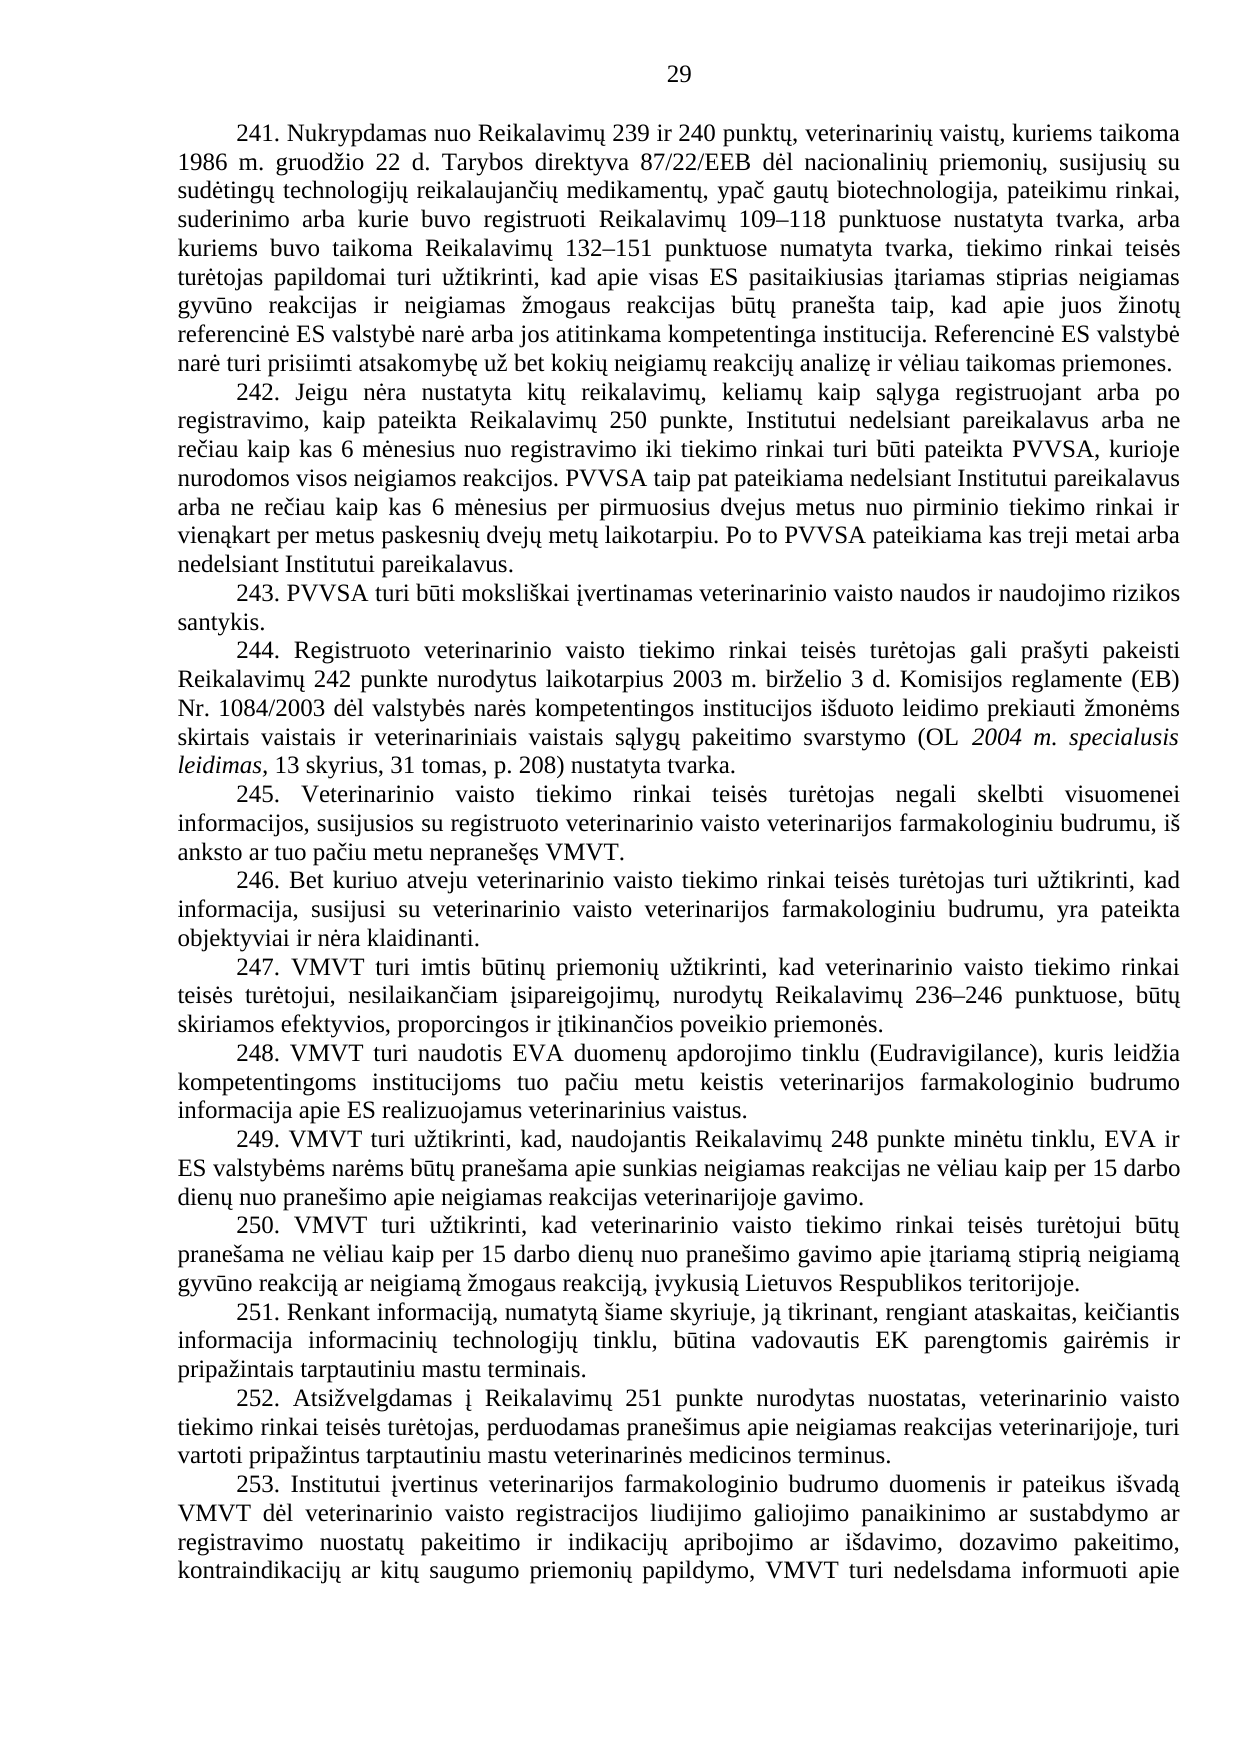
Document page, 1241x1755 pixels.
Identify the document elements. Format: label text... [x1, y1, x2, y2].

text 244. Registruoto veterinarinio vaisto tiekimo rinkai teisės turėtojas gali prašyti pakeisti Reikalavimų 242 punkte nurodytus laikotarpius 2003 m. birželio 3 d. Komisijos reglamente (EB) Nr. 1084/2003 dėl valstybės narės kompetentingos institucijos išduoto leidimo prekiauti žmonėms skirtais vaistais ir veterinariniais vaistais sąlygų pakeitimo svarstymo (OL 2004 m. specialusis leidimas, 13 skyrius, 31 tomas, p. 208) nustatyta tvarka. [177, 636, 1181, 779]
text 253. Institutui įvertinus veterinarijos farmakologinio budrumo duomenis ir pateikus išvadą VMVT dėl veterinarinio vaisto registracijos liudijimo galiojimo panaikinimo ar sustabdymo ar registravimo nuostatų pakeitimo ir indikacijų apribojimo ar išdavimo, dozavimo pakeitimo, kontraindikacijų ar kitų saugumo priemonių papildymo, VMVT turi nedelsdama informuoti apie [177, 1469, 1181, 1584]
text 242. Jeigu nėra nustatyta kitų reikalavimų, keliamų kaip sąlyga registruojant arba po registravimo, kaip pateikta Reikalavimų 250 punkte, Institutui nedelsiant pareikalavus arba ne rečiau kaip kas 6 mėnesius nuo registravimo iki tiekimo rinkai turi būti pateikta PVVSA, kurioje nurodomos visos neigiamos reakcijos. PVVSA taip pat pateikiama nedelsiant Institutui pareikalavus arba ne rečiau kaip kas 6 mėnesius per pirmuosius dvejus metus nuo pirminio tiekimo rinkai ir vienąkart per metus paskesnių dvejų metų laikotarpiu. Po to PVVSA pateikiama kas treji metai arba nedelsiant Institutui pareikalavus. [177, 377, 1181, 578]
text 249. VMVT turi užtikrinti, kad, naudojantis Reikalavimų 248 punkte minėtu tinklu, EVA ir ES valstybėms narėms būtų pranešama apie sunkias neigiamas reakcijas ne vėliau kaip per 15 darbo dienų nuo pranešimo apie neigiamas reakcijas veterinarijoje gavimo. [177, 1124, 1181, 1211]
text 243. PVVSA turi būti moksliškai įvertinamas veterinarinio vaisto naudos ir naudojimo rizikos santykis. [177, 578, 1181, 636]
text 241. Nukrypdamas nuo Reikalavimų 239 ir 240 punktų, veterinarinių vaistų, kuriems taikoma 1986 m. gruodžio 22 d. Tarybos direktyva 87/22/EEB dėl nacionalinių priemonių, susijusių su sudėtingų technologijų reikalaujančių medikamentų, ypač gautų biotechnologija, pateikimu rinkai, suderinimo arba kurie buvo registruoti Reikalavimų 109–118 punktuose nustatyta tvarka, arba kuriems buvo taikoma Reikalavimų 132–151 punktuose numatyta tvarka, tiekimo rinkai teisės turėtojas papildomai turi užtikrinti, kad apie visas ES pasitaikiusias įtariamas stiprias neigiamas gyvūno reakcijas ir neigiamas žmogaus reakcijas būtų pranešta taip, kad apie juos žinotų referencinė ES valstybė narė arba jos atitinkama kompetentinga institucija. Referencinė ES valstybė narė turi prisiimti atsakomybę už bet kokių neigiamų reakcijų analizę ir vėliau taikomas priemones. [177, 118, 1181, 377]
text 250. VMVT turi užtikrinti, kad veterinarinio vaisto tiekimo rinkai teisės turėtojui būtų pranešama ne vėliau kaip per 15 darbo dienų nuo pranešimo gavimo apie įtariamą stiprią neigiamą gyvūno reakciją ar neigiamą žmogaus reakciją, įvykusią Lietuvos Respublikos teritorijoje. [177, 1211, 1181, 1297]
text 251. Renkant informaciją, numatytą šiame skyriuje, ją tikrinant, rengiant ataskaitas, keičiantis informacija informacinių technologijų tinklu, būtina vadovautis EK parengtomis gairėmis ir pripažintais tarptautiniu mastu terminais. [177, 1297, 1181, 1383]
text 247. VMVT turi imtis būtinų priemonių užtikrinti, kad veterinarinio vaisto tiekimo rinkai teisės turėtojui, nesilaikančiam įsipareigojimų, nurodytų Reikalavimų 236–246 punktuose, būtų skiriamos efektyvios, proporcingos ir įtikinančios poveikio priemonės. [177, 952, 1181, 1038]
text 248. VMVT turi naudotis EVA duomenų apdorojimo tinklu (Eudravigilance), kuris leidžia kompetentingoms institucijoms tuo pačiu metu keistis veterinarijos farmakologinio budrumo informacija apie ES realizuojamus veterinarinius vaistus. [177, 1038, 1181, 1124]
text 246. Bet kuriuo atveju veterinarinio vaisto tiekimo rinkai teisės turėtojas turi užtikrinti, kad informacija, susijusi su veterinarinio vaisto veterinarijos farmakologiniu budrumu, yra pateikta objektyviai ir nėra klaidinanti. [177, 866, 1181, 952]
text 252. Atsižvelgdamas į Reikalavimų 251 punkte nurodytas nuostatas, veterinarinio vaisto tiekimo rinkai teisės turėtojas, perduodamas pranešimus apie neigiamas reakcijas veterinarijoje, turi vartoti pripažintus tarptautiniu mastu veterinarinės medicinos terminus. [177, 1383, 1181, 1469]
text 245. Veterinarinio vaisto tiekimo rinkai teisės turėtojas negali skelbti visuomenei informacijos, susijusios su registruoto veterinarinio vaisto veterinarijos farmakologiniu budrumu, iš anksto ar tuo pačiu metu nepranešęs VMVT. [177, 779, 1181, 866]
